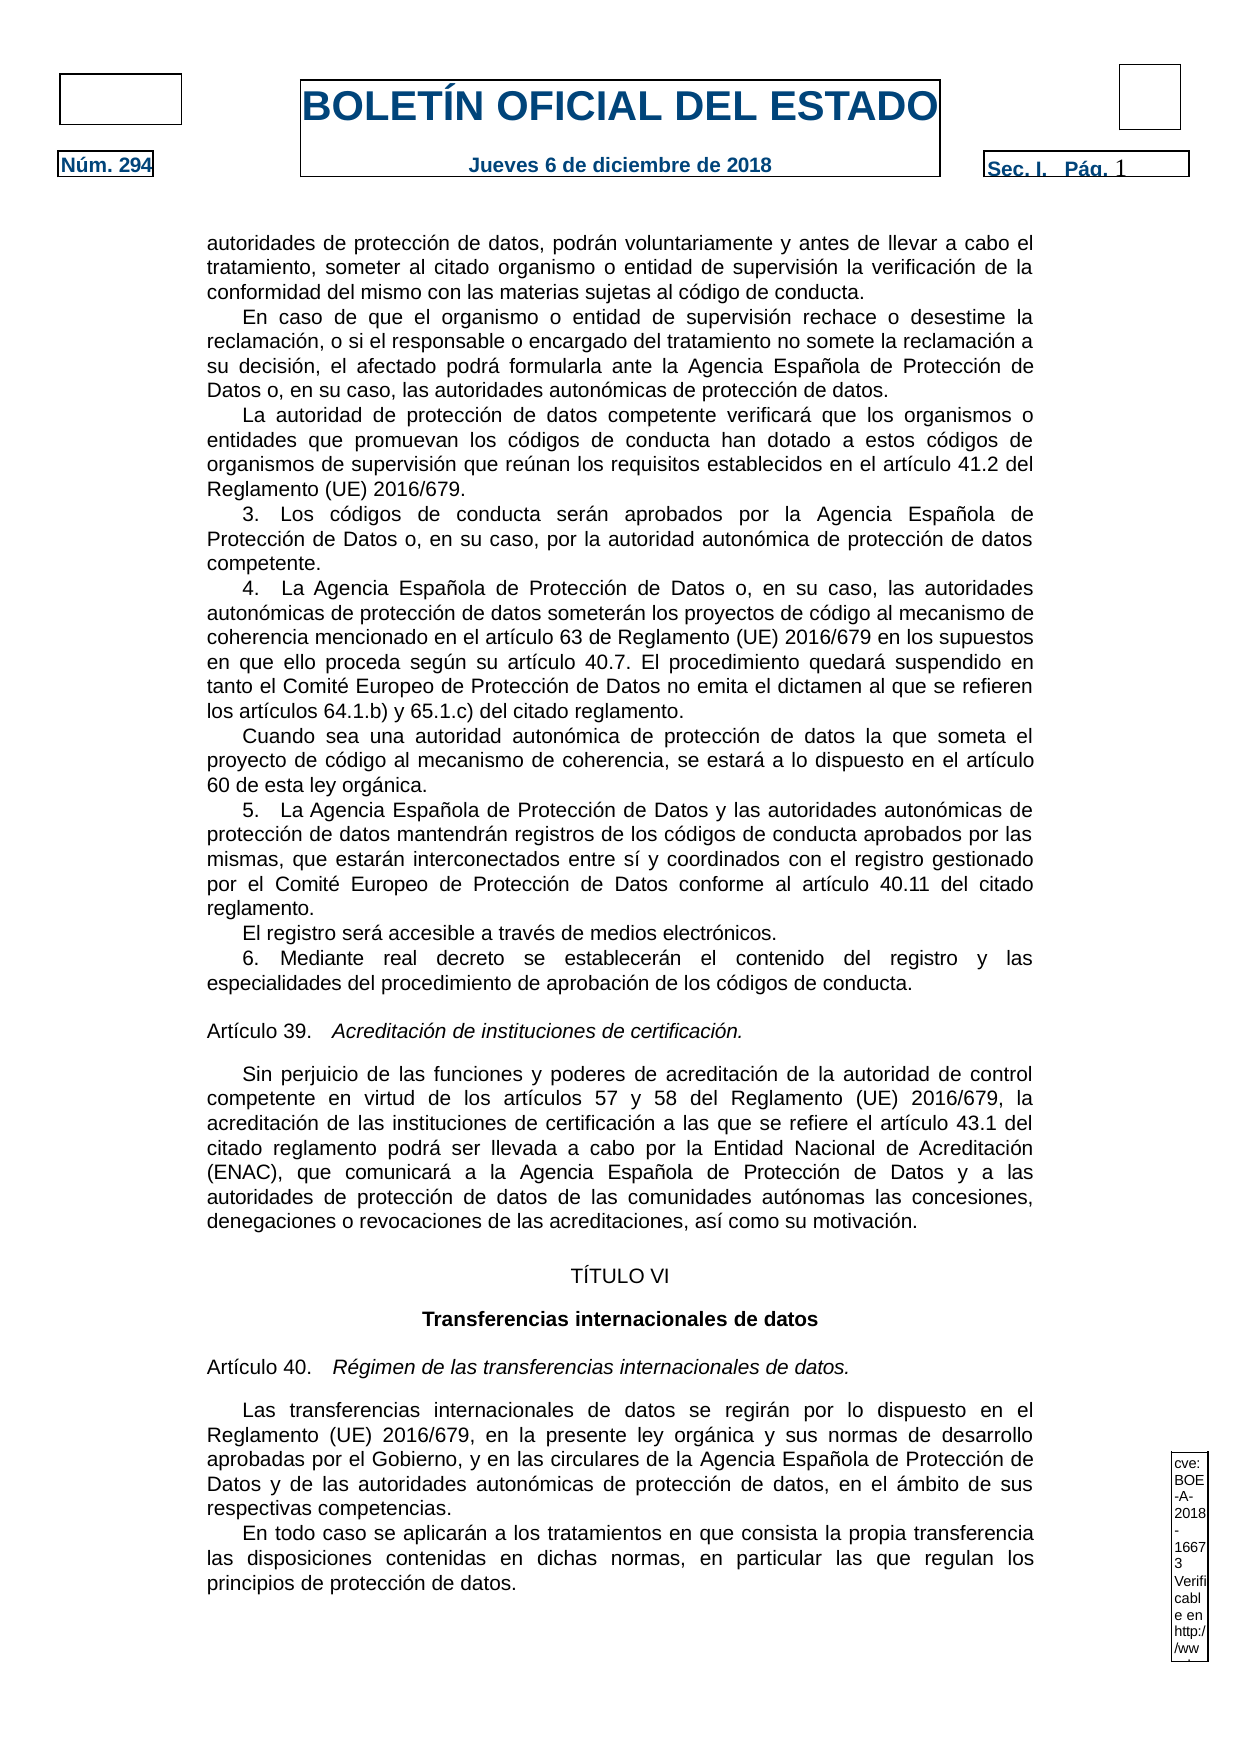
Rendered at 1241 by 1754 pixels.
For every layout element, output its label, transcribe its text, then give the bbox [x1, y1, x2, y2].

list La Agencia Española de Protección de Datos o, en su caso, las autoridades autonómicas de protección de datos someterán los proyectos de código al mecanismo de coherencia mencionado en el artículo 63 de Reglamento (UE) 2016/679 en los supuestos en que ello proceda según su artículo 40.7. El procedimiento quedará suspendido en tanto el Comité Europeo de Protección de Datos no emita el dictamen al que se refieren los artículos 64.1.b) y 65.1.c) del citado reglamento. [207, 576, 1034, 723]
text Verificable en http://www.boe.es [1174, 1573, 1207, 1661]
text autoridades de protección de datos, podrán voluntariamente y antes de llevar a cabo el tratamiento, someter al citado organismo o entidad de supervisión la verificación de la conformidad del mismo con las materias sujetas al código de conducta. [207, 230, 1034, 303]
list Los códigos de conducta serán aprobados por la Agencia Española de Protección de Datos o, en su caso, por la autoridad autonómica de protección de datos competente. [207, 502, 1034, 575]
text Cuando sea una autoridad autonómica de protección de datos la que someta el proyecto de código al mecanismo de coherencia, se estará a lo dispuesto en el artículo 60 de esta ley orgánica. [207, 724, 1034, 797]
text TÍTULO VI [42, 1264, 1198, 1288]
text El registro será accesible a través de medios electrónicos. [242, 921, 1198, 945]
text En caso de que el organismo o entidad de supervisión rechace o desestime la reclamación, o si el responsable o encargado del tratamiento no somete la reclamación a su decisión, el afectado podrá formularla ante la Agencia Española de Protección de Datos o, en su caso, las autoridades autonómicas de protección de datos. [207, 304, 1034, 402]
text Transferencias internacionales de datos [42, 1306, 1198, 1330]
text cve: BOE-A-2018-16673 [1174, 1454, 1207, 1572]
text En todo caso se aplicarán a los tratamientos en que consista la propia transferencia las disposiciones contenidas en dichas normas, en particular las que regulan los principios de protección de datos. [207, 1521, 1034, 1594]
text La autoridad de protección de datos competente verificará que los organismos o entidades que promuevan los códigos de conducta han dotado a estos códigos de organismos de supervisión que reúnan los requisitos establecidos en el artículo 41.2 del Reglamento (UE) 2016/679. [207, 403, 1034, 501]
text Artículo 39. Acreditación de instituciones de certificación. [207, 1019, 1198, 1043]
text Las transferencias internacionales de datos se regirán por lo dispuesto en el Reglamento (UE) 2016/679, en la presente ley orgánica y sus normas de desarrollo aprobadas por el Gobierno, y en las circulares de la Agencia Española de Protección de Datos y de las autoridades autonómicas de protección de datos, en el ámbito de sus respectivas competencias. [207, 1398, 1034, 1520]
text Sin perjuicio de las funciones y poderes de acreditación de la autoridad de control competente en virtud de los artículos 57 y 58 del Reglamento (UE) 2016/679, la acreditación de las instituciones de certificación a las que se refiere el artículo 43.1 del citado reglamento podrá ser llevada a cabo por la Entidad Nacional de Acreditación (ENAC), que comunicará a la Agencia Española de Protección de Datos y a las autoridades de protección de datos de las comunidades autónomas las concesiones, denegaciones o revocaciones de las acreditaciones, así como su motivación. [207, 1062, 1034, 1233]
list La Agencia Española de Protección de Datos y las autoridades autonómicas de protección de datos mantendrán registros de los códigos de conducta aprobados por las mismas, que estarán interconectados entre sí y coordinados con el registro gestionado por el Comité Europeo de Protección de Datos conforme al artículo 40.11 del citado reglamento. [207, 798, 1034, 920]
list Mediante real decreto se establecerán el contenido del registro y las especialidades del procedimiento de aprobación de los códigos de conducta. [207, 946, 1033, 994]
text Artículo 40. Régimen de las transferencias internacionales de datos. [207, 1355, 1198, 1379]
